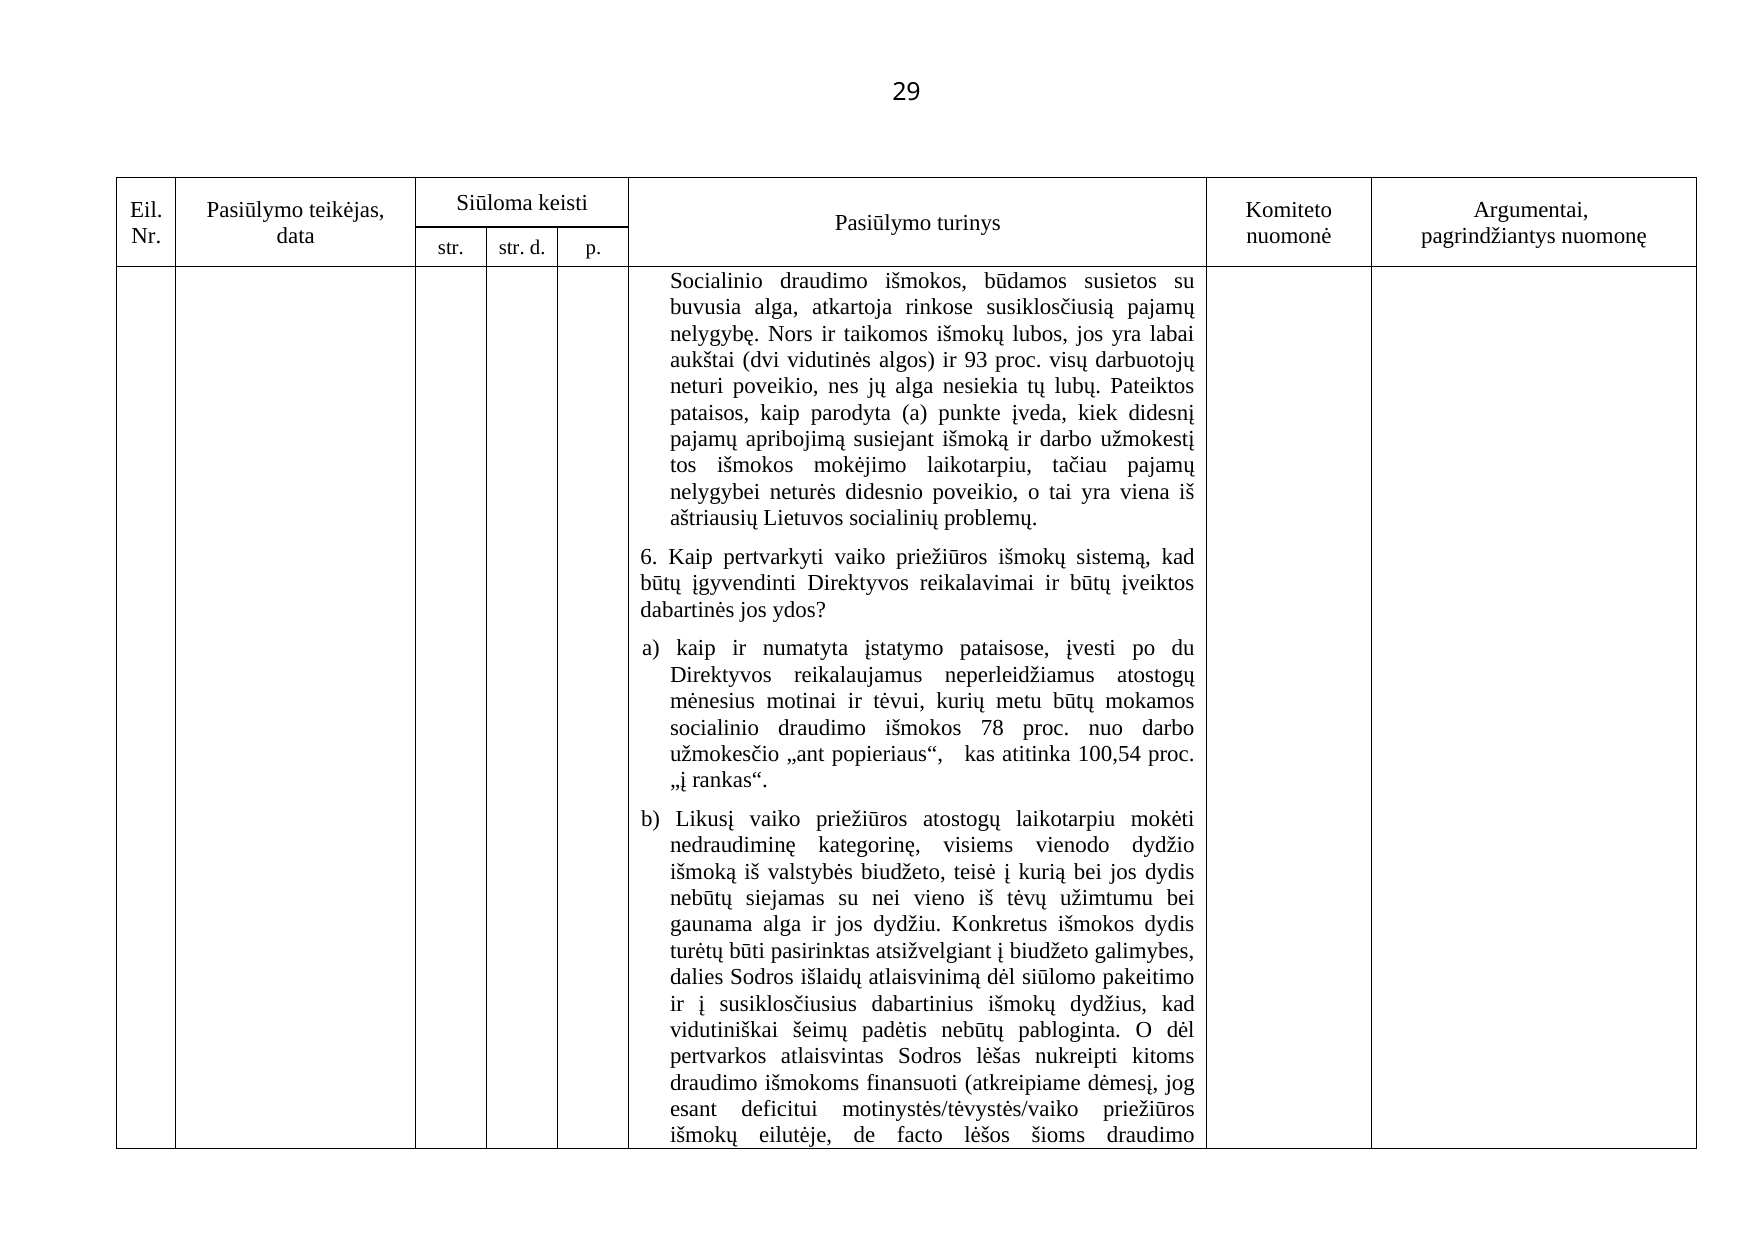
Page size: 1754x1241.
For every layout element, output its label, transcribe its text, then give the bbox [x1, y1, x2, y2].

table_cell [1207, 267, 1371, 1148]
table_header Siūloma keisti [416, 178, 628, 226]
table_cell [558, 267, 628, 1148]
table_header Komiteto nuomonė [1207, 178, 1371, 266]
table_header Pasiūlymo teikėjas, data [176, 178, 415, 266]
table_cell p. [558, 228, 628, 266]
table_header Eil. Nr. [117, 178, 175, 266]
table_cell [1372, 267, 1696, 1148]
table_header Pasiūlymo turinys [629, 178, 1206, 266]
table_cell DĖL POVEIKIO VERTINIMO IŠVADOS VU Ekonomikos ir verslo administravimo fakulteto vardu teikiame mūsų kolegos, profesoriaus dr. Romo Lazutkos atsakymą į jūsų pateiktą kreipimąsi dėl poveikio vertinimo išvados apie Lietuvos Respublikos Seimui pateiktą svarstyti Lietuvos Respublikos ligos ir motinystės socialinio draudimo įstatymo Nr. IX-110 1, 5, 111, 16, 19, 20, 22, 23, 24 straipsnių pakeitimo ir Įstatymo papildymo priedu įstatymo projektą Nr. XIVP-1439 (toliau – Prašymas). Prašyme nurodytas įstatymo projekto poveikis šeimų finansinei padėčiai, moterų grįžimui į darbo rinką, šalies demografinei situacijai ar išsituokusių moterų, auginančių vaikus, padėčiai priklausys nuo pasikeitusios gyventojų elgsenos reaguojant į teisinio reguliavimo pakeitimą. Gyventojų elgsenos tyrimui reikalingas duomenų rinkimas, jų analizė ir eksperimentai. Tam paprastai skiriamas bent 2-3 metų trukmės tyrimų projekto laikotarpis ir finansiniai ištekliai. Todėl patiekiame ekspertinę keičiamų įstatymo straipsnių vertinimo išvadą, kuri parengta kitose šalyse atiliktų tyrimų, tarptautinės socialinės politikos patirties ir socialinės apsaugos teorinių principų pagrindu. Pateiktais Seimui įstatymo pakeitimais siekiama įgyvendinti EUROPOS PARLAMENTO IR TARYBOS DIREKTYVĄ (ES) 2019/1158 2019 m. birželio 20 d. dėl tėvų ir prižiūrinčiųjų asmenų profesinio ir asmeninio gyvenimo pusiausvyros (toliau – Direktyva) ir kartu patobulinti Lietuvoje galiojančią vaiko priežiūros išmokų tvarką. Naujoji Direktyva vaiko priežiūros atostogų trukmės ir jų apmokėjimo srityje numato žemiau išvardintus reikalavimus, kurie iki šiol nėra įgyvendinti Lietuvoje. Vaiko priežiūros atostogų trukmę apibrėžia Direktyvos 5 straipsnis: a) kiekvienas darbuotojas turi turėti individualią teisę į keturių mėnesių vaiko priežiūros atostogas, kurios turi būti paimtos iki vaikas sulauks nustatyto amžiaus (iki aštuonerių metų amžiaus), kuris turi būti apibrėžtas kiekvienos valstybės narės; b) negalima perduoti teisės dviejų mėnesių trukmės vaiko priežiūros atostogas. Jei kuris nors iš tėvų tais dviem mėn. nepasinaudoja, šeima jų netenka. Apmokėjimą arba pašalpą vaiko priežiūros atostogų metu apibrėžia Direktyvos 8 straipsnis: valstybės narės užtikrina, tokį apmokėjimą arba pašalpą, kad abiem tėvams būtų sudarytos palankesnės sąlygos panaudoti vaiko priežiūros atostogas; Direktyva nenurodo kiekybinio kriterijaus kokio dydžio išmoka sudarytų tėvams palankias sąlygas pasinaudoti reglamentuojamomis atostogomis. Tačiau toks kriterijus nurodomas apibrėžiant Tėvystės atostogų apmokėjimą ir teigiama, kad išmoka „turi užtikrinti pajamas, kurios būtų bent lygiavertės pajamoms, kurias darbuotojas gautų padaręs veiklos pertrauką dėl priežasčių, susijusių su jo sveikatos būkle“. Įgyvendinant Direktyvą Lietuvoje esamo vaiko priežiūros atostogų ir jų apmokėjimo reglamentavimo kontekste, pakaktų padaryti tik tokius pakeitimus: Šiuo metu įstatymu suteikiamų 3 metų atostogų laikotarpiu išskirti keturis mėnesius, du, iš kurių turėtų teisę gauti tik motina ir du, iš kurių – tik tėvas. Taip būtų įgyvendintas Direktyvos reikalavimas dėl neperleidžiamų dviejų mėnesių. Direktyvos reikalaujamų 4 mėn. kiekvienam iš tėvų, tame tarpe, neperleidžiamų atostogų metu išmoką nustatyti lygią laikinai nedarbingumo išmokos dydžio, t.y. 62,06 proc. nuo darbo užmokesčio iki mokesčių ( „ant popieriaus“), o tai yra 80 proc. algos po mokesčių (į rankas). Šiuo metu Lietuvoje vaiko priežiūros išmokų dydžiai nėra pakankami kai pasirenkama prižiūrėti vaiką iki dvejų metų, nes pirmaisiais priežiūros metais išmokos dydis siekia tik 54,31 proc., antraisiais – 31,03 proc. nuo darbo užmokesčio „ant popieriaus“ (kai pasirenkama prižiūrėti vaiką iki vienerių metų, išmokos dydis siekia 77,58 proc.). Taigi, kad būtų įgyvendintas Direktyvos reikalavimas dėl išmokos dydžio, t.y. kad abiem tėvams būtų sudarytos palankesnės sąlygos panaudoti vaiko priežiūros atostogomis mokamas išmokas bent neperleidžiamų atostogų metu turėtų būti padidintos nuo išvardintų 54,31 proc. ar 31,03 proc. bent iki minėtų 62,02 proc. Jei išmokos būtų daug mažesnės už darbo užmokestį, vienas iš tėvų ar abu gali vengti atostogų, vengdamas pajamų sumažėjimo. 3. Seime svarstomos Ligos ir motinystės socialinio draudimo įstatymo pataisos įgyvendina Direktyvos reikalavimus: įveda po du neperleidžiamus mėnesius motinai ir tėvui; neperleidžiamų mėnesių metu nustato išmokos dydį 78 proc. nuo darbo užmokesčio „ant popieriaus“, kas atitinka 100,54 proc. „į rankas“. 4. Seime svarstomos Ligos ir motinystės socialinio draudimo įstatymo pataisos, kurios keičia vaiko priežiūros atostogų išmokas, nepriklausomai nuo Direktyvos reikalavimų: keičia pasirenkamus išmokos mokėjimo laikotarpius vietoje metų ir dviejų į 1,5 metų ir 2; mažina išmokų dydžius perleidžiamų atostogų metu, kad kompensuotų išlaidas padidintoms išmokos neperleidžiamų atostogų metų (taip išvengiama bendrų išlaidų vaiko priežiūros atostogoms apmokėti augimo); Keičia išmokos ir algos derinimo tvarką. Dabar pirmais išmokos mokėjimo metais uždirbtų pajamų suma mažinama išmoka, todėl dirbti neverta, o antrais metais – nemažinama, t.y. mokama visa išmoka, nepriklausomai ar dirbama ir kiek uždirbama. Įstatymo pataisos numato, kad visą vaiko priežiūros atostogų išmokos mokėjimo laikotarpį, išmoka bus nemažinama tik jeigu jos ir uždarbio suma neviršys uždarbį, gautą iki vaiko priežiūros atostogų. Tuo skatinama derinti vaiko priežiūrą ir darbą tik ne visu krūviu. 5. Kuo ydinga dabartinė vaiko priežiūros išmokų tvarka ir ar numatytos pataisos tas ydas ištaiso? Pirmaisiais išmokos mokėjimo metais išmoka išskaičiuojama iš uždirbtų pajamų (jei dirbama) ir tuo riboja net labai mažos apimties dalinį darbą. Pateikta pataisa numato išskaičiuoti išmoką tik ta dalimi, kuria ji kartu su darbo užmokesčiu viršytų atlyginimą, gautą iki išmokų mokėjimo. Taigi, būtų galima derinti dalinį darbą su vaiko priežiūros išmoką. Tačiau toks pakeitimas tik kiek sumažina, bet nepanaikina dabar paplitusios manipuliavimo išmoka galimybės, nes ir toliau išmoką įforminti bus palankiau daugiau uždirbančiam tėvui (nes nuo didesnės algos priskaičiuojama didesnė išmoka) nors realiai vaiką prižiūrės motina. Be to yra galimybė manipuliuoti ir tėvo algos dydžiu, t.y. ją mokėti sumažintą derinimo iš išmoka laikotarpiu, o po to tą sumažintą dalį išmokėti kaip priedą prie įprastos algos praėjus išmokos laikotarpiui. Tokios manipuliacinės praktikos jau yra paplitę įmonėse, kai darbuotojui įmonės vardu perkamos prekės vengiant mokesčių nuo algos, o darbuotojui sumažinama alga, kad juo būtų kompensuotos įmonės išlaidos perkant tą prekę (pvz., auto, tel., kompiuteriai ir kt.). Taigi, nes ir įvedus išmokos ir algos sumines lubas, įstatymo spraga, leidžianti apgaudinėti valstybę nebus užtaisyta. Antraisiais vaiko priežiūros metais esama išmokos mokėjimo tvarka kaip tik be jokių apribojimų leidžia manipuliuoti išmoka (a) punkte aprašytu būdu, t.y. išmoka ima dirbantis ir vaiko neprižiūrintis tėvas, nors išmokos paskirtis yra kompensuoti vaiką prižiūrinčio asmens netektą atlyginimą. O realiai vaiką prižiūri mama, kuri išmokos negauna (taip šeimoms naudingiau, nes esant didesnėms vyrų algoms, didesnė ir nuo jos skaičiuojama išmoka; kita vertus laikomasi tradicijos kai vaiką prižiūri mama). Teikiamos įstatymo pataisos visą išmokos mokėjimo laikotarpį leistų derinti su alga, taikant (a) punkte aprašytą apribojimą. Todėl ir manipuliavimo, piktnaudžiavimo galimybės išlieka kaip jos aprašytos (a) punkte. Palaiko didelę pajamų nelygybę, nes išmokos priklauso nuo buvusios algos nors ir taikant dviejų vidutinių algų (apie lubas 3360 eurų „ant popieriaus“, apie 2000 eurų „į rankas“) lubas, o minimali išmoka nustatyta 252 eurai, taigi, išmokų skirtumai yra iki 8 kartų. Didelė dalis (apie 20 proc., pagal vaikų iki dviejų metų amžiaus ir išmokų gavėjų statistiką) šeimų išmokos visai negauna, nes netenkina draudimo stažo reikalavimo. Socialinio draudimo išmokos, būdamos susietos su buvusia alga, atkartoja rinkose susiklosčiusią pajamų nelygybę. Nors ir taikomos išmokų lubos, jos yra labai aukštai (dvi vidutinės algos) ir 93 proc. visų darbuotojų neturi poveikio, nes jų alga nesiekia tų lubų. Pateiktos pataisos, kaip parodyta (a) punkte įveda, kiek didesnį pajamų apribojimą susiejant išmoką ir darbo užmokestį tos išmokos mokėjimo laikotarpiu, tačiau pajamų nelygybei neturės didesnio poveikio, o tai yra viena iš aštriausių Lietuvos socialinių problemų. 6. Kaip pertvarkyti vaiko priežiūros išmokų sistemą, kad būtų įgyvendinti Direktyvos reikalavimai ir būtų įveiktos dabartinės jos ydos? a) kaip ir numatyta įstatymo pataisose, įvesti po du Direktyvos reikalaujamus neperleidžiamus atostogų mėnesius motinai ir tėvui, kurių metu būtų mokamos socialinio draudimo išmokos 78 proc. nuo darbo užmokesčio „ant popieriaus“, kas atitinka 100,54 proc. „į rankas“. b) Likusį vaiko priežiūros atostogų laikotarpiu mokėti nedraudiminę kategorinę, visiems vienodo dydžio išmoką iš valstybės biudžeto, teisė į kurią bei jos dydis nebūtų siejamas su nei vieno iš tėvų užimtumu bei gaunama alga ir jos dydžiu. Konkretus išmokos dydis turėtų būti pasirinktas atsižvelgiant į biudžeto galimybes, dalies Sodros išlaidų atlaisvinimą dėl siūlomo pakeitimo ir į susiklosčiusius dabartinius išmokų dydžius, kad vidutiniškai šeimų padėtis nebūtų pabloginta. O dėl pertvarkos atlaisvintas Sodros lėšas nukreipti kitoms draudimo išmokoms finansuoti (atkreipiame dėmesį, jog esant deficitui motinystės/tėvystės/vaiko priežiūros išmokų eilutėje, de facto lėšos šioms draudimo išmokoms yra finansuojamos iš kitų įmokų Sodrai, pvz. pensijų). Tokios išmokos tikslas būtų kompensuoti vaiko priežiūros išlaidas, nesvarbu kuo jos bepasireiškia – netekta tėvo/mamos alga, jos dalimi ar vaiko priežiūros paslaugos pirkimu. Būtų panaikinta paskata manipuliuoti išmokos gavėjo pasirinkimu šeimoje (motinos ar vyro), siekiant ne pagal paskirtį naudoti išmoką ir įmonėse, siekiant apeiti išmokos ir darbo užmokesčio derinimo apribojimus įmonėse (žr. 5 skyriaus a ir b punktai). Kategorinė išmoka, būdama vienodo dydžio, prisidėtų prie pajamų nelygybės mažinimo tarp šeimų su vaikais ir vaikų lygių galimybių didinimo. Toks perėjimas padėtų geriau realizuoti kitą vaiko priežiūros išmokos tikslą, t. y. daugiau galimybių suteikti tėvams dalyvauti darbo rinkoje, nes kategorinė išmoka neprarandama, nemažėja priklausomai nuo jos gavėjų uždarbio. Tėvai rinktųsi kaip derinti vaiko priežiūrą ir darbą, remdamiesi finansine padėtimi šeimoje, vaiko interesais, jo priežiūros galimybių įvairove, tėvų profesiniais prioritetais, bet ne išmokų tvarkos spragomis, kas yra labai paplitę dabartinėje išmokų tvarkoje ir svarstomos įstatymo pataisos Seime, kaip parodyta aukščiau, tų ydų neeliminuoja. [629, 267, 1206, 1148]
table_cell [416, 267, 486, 1148]
table_cell [117, 267, 175, 1148]
table_cell [487, 267, 557, 1148]
table_cell [176, 267, 415, 1148]
table_header Argumentai, pagrindžiantys nuomonę [1372, 178, 1696, 266]
table_cell str. [416, 228, 486, 266]
table_cell str. d. [487, 228, 557, 266]
